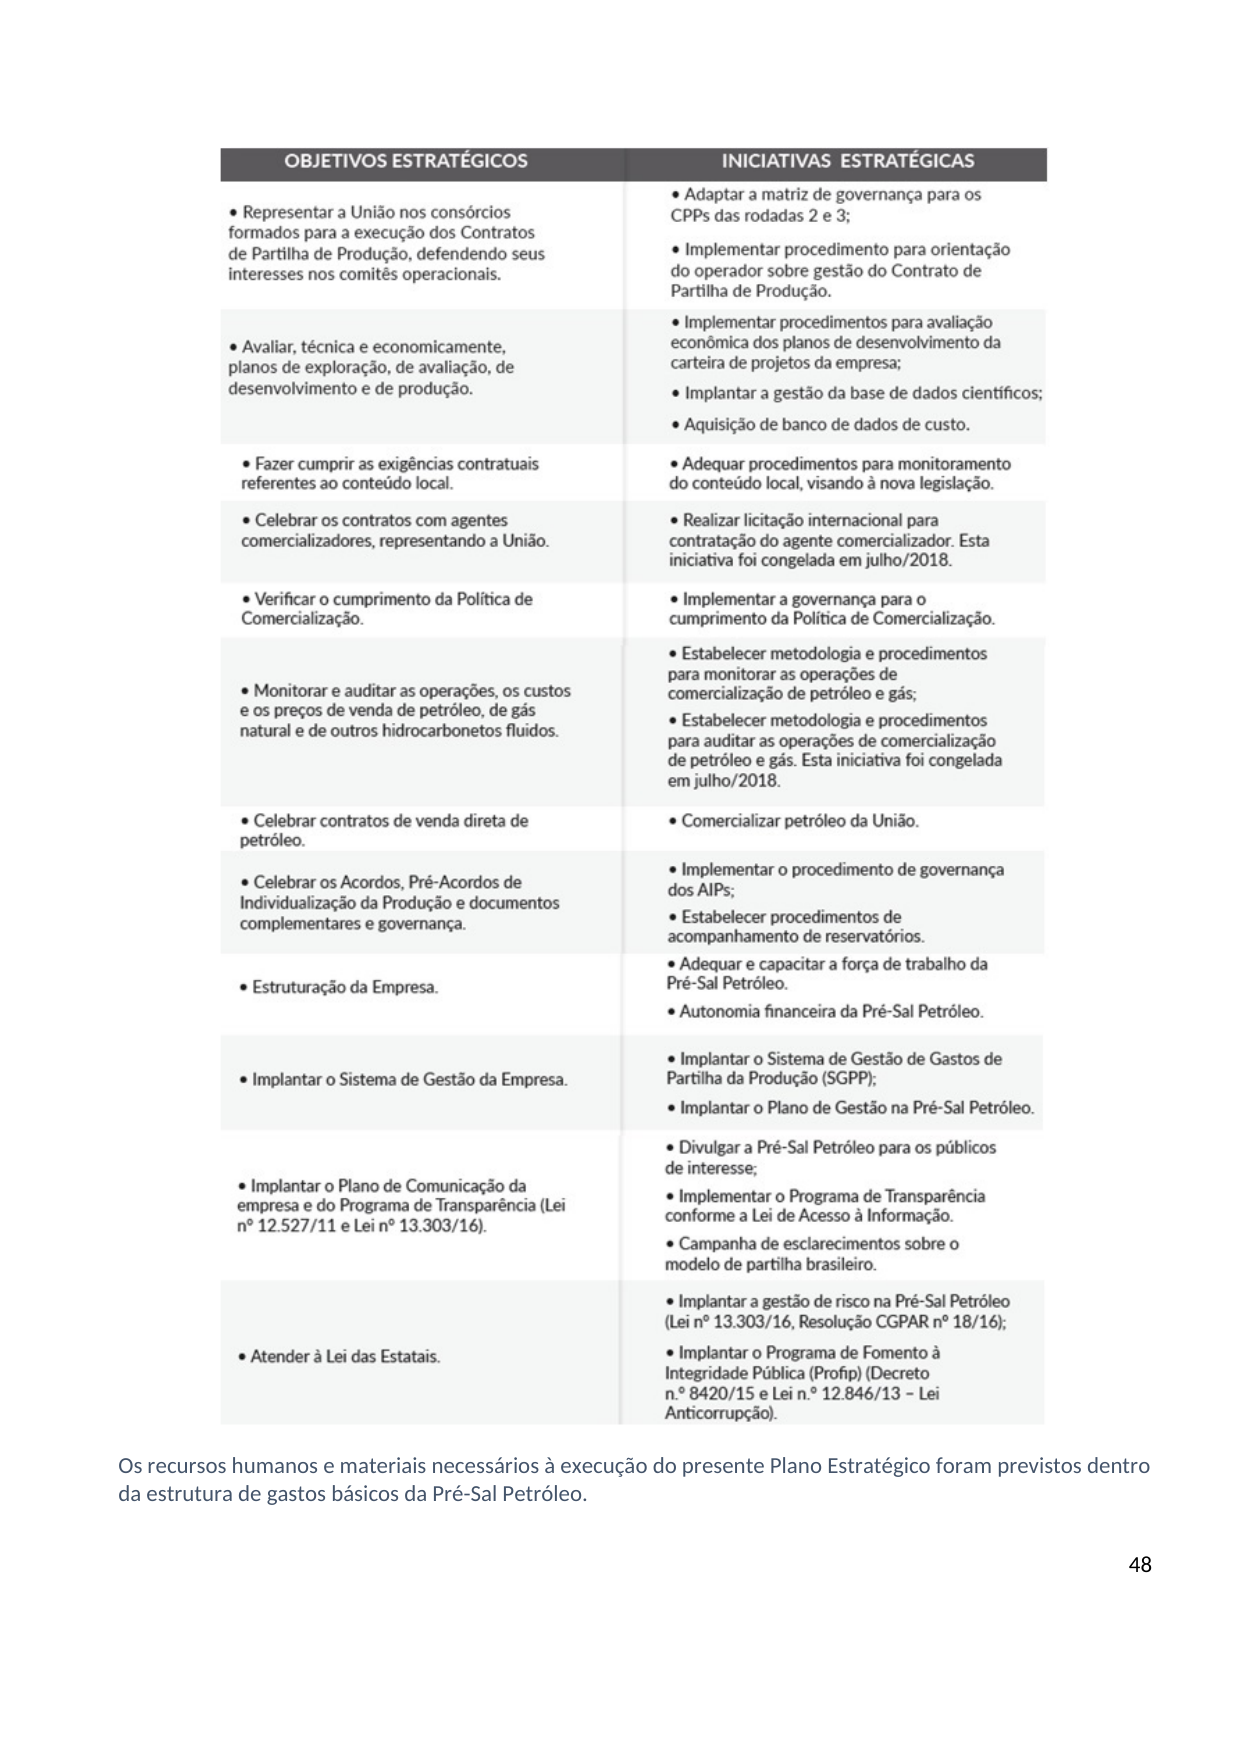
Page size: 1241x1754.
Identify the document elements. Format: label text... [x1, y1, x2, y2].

text Os recursos humanos e materiais necessários à execução do presente Plano Estratégico foram previstos dentro da estrutura de gastos básicos da Pré-Sal Petróleo. [118, 1451, 1152, 1507]
